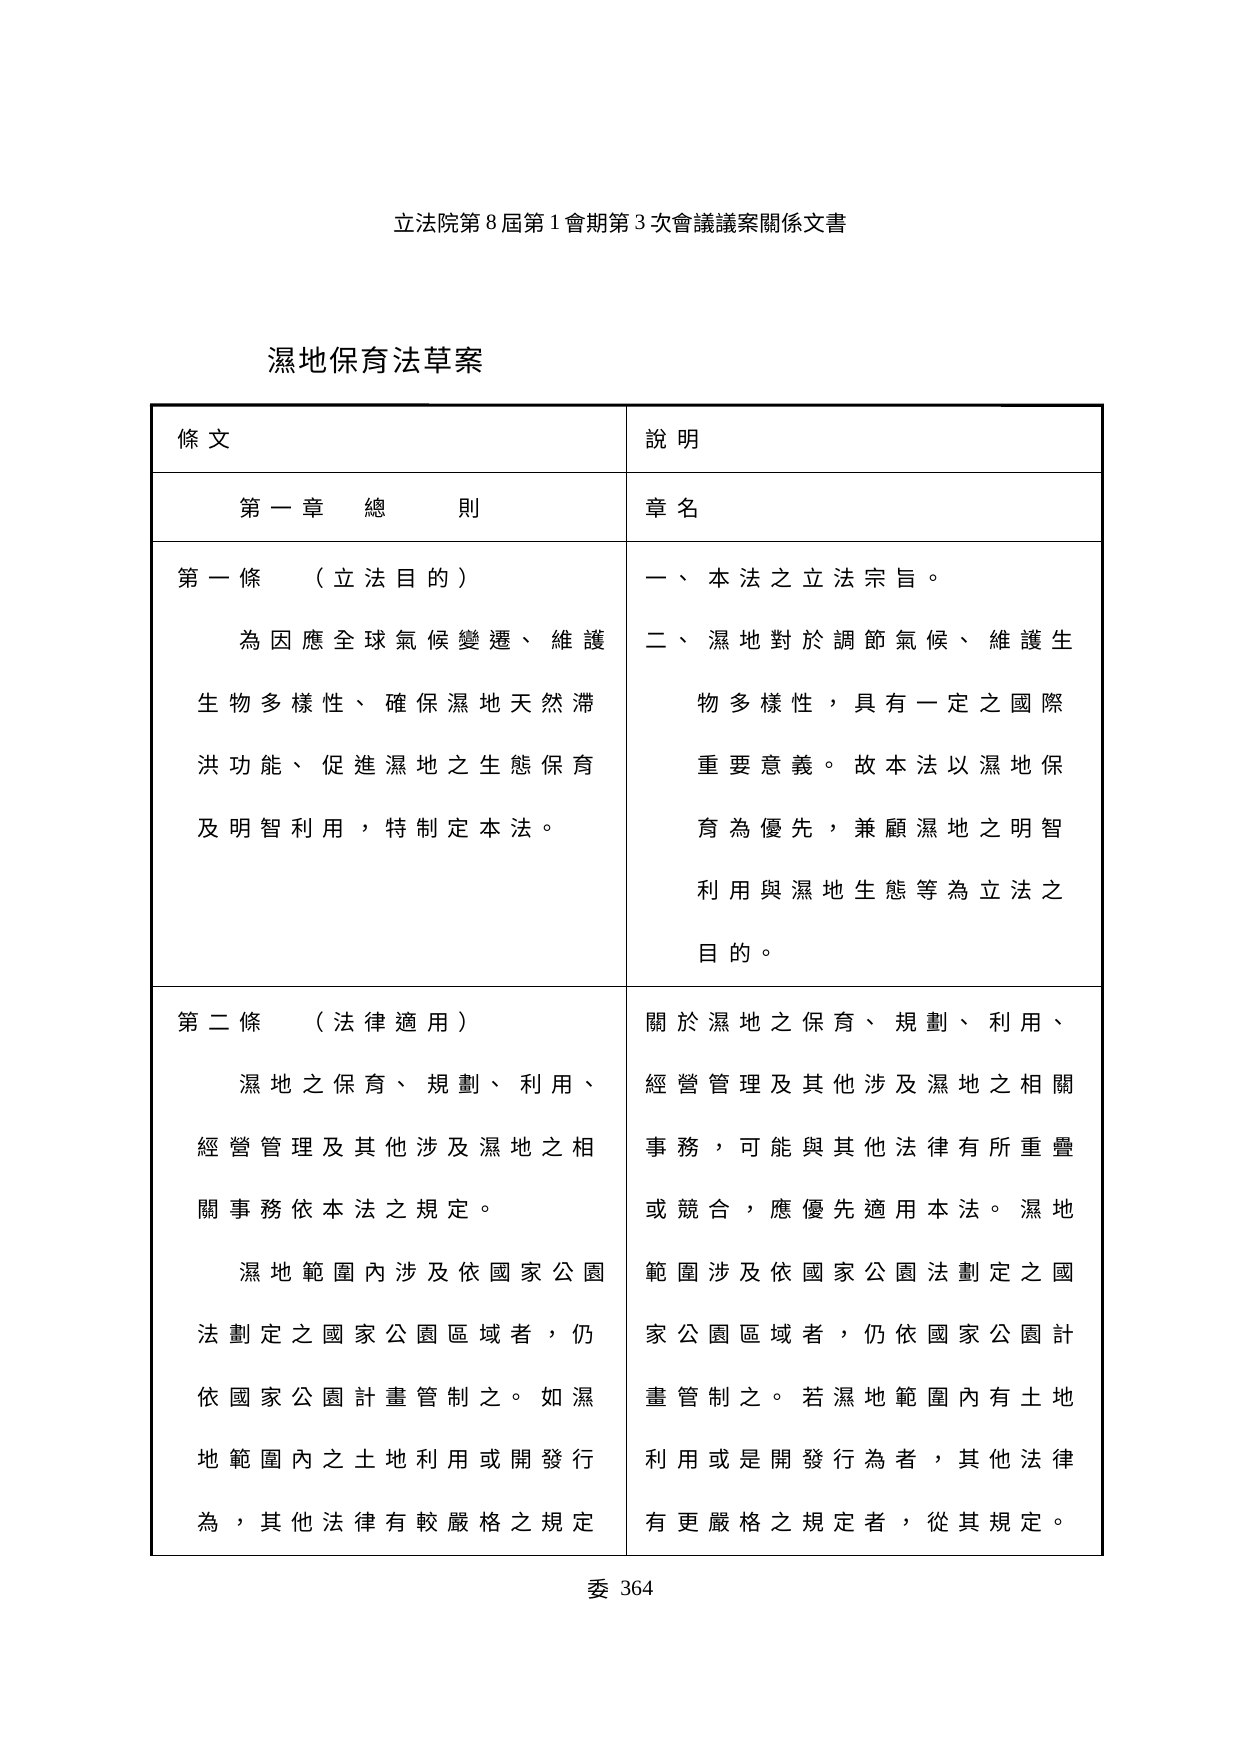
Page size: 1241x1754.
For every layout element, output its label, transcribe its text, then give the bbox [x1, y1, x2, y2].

table_cell 章名 [627, 473, 1101, 541]
table_cell 第一條 （立法目的） 為因應全球氣候變遷、維護生物多樣性、確保濕地天然滯洪功能、促進濕地之生態保育及明智利用，特制定本法。 [153, 542, 626, 986]
table_cell 說明 [627, 407, 1101, 472]
table_cell 條文 [153, 407, 626, 472]
table_cell 第一章 總 則 [153, 473, 626, 541]
table_header 濕地保育法草案 [151, 313, 1102, 403]
table_cell 關於濕地之保育、規劃、利用、經營管理及其他涉及濕地之相關事務，可能與其他法律有所重疊或競合，應優先適用本法。濕地範圍涉及依國家公園法劃定之國家公園區域者，仍依國家公園計畫管制之。若濕地範圍內有土地利用或是開發行為者，其他法律有更嚴格之規定者，從其規定。 [627, 987, 1101, 1555]
table_cell 第二條 （法律適用） 濕地之保育、規劃、利用、經營管理及其他涉及濕地之相關事務依本法之規定。 濕地範圍內涉及依國家公園法劃定之國家公園區域者，仍依國家公園計畫管制之。如濕地範圍內之土地利用或開發行為，其他法律有較嚴格之規定 [153, 987, 626, 1555]
table_cell 一、本法之立法宗旨。 二、濕地對於調節氣候、維護生物多樣性，具有一定之國際重要意義。故本法以濕地保育為優先，兼顧濕地之明智利用與濕地生態等為立法之目的。 [627, 542, 1101, 986]
